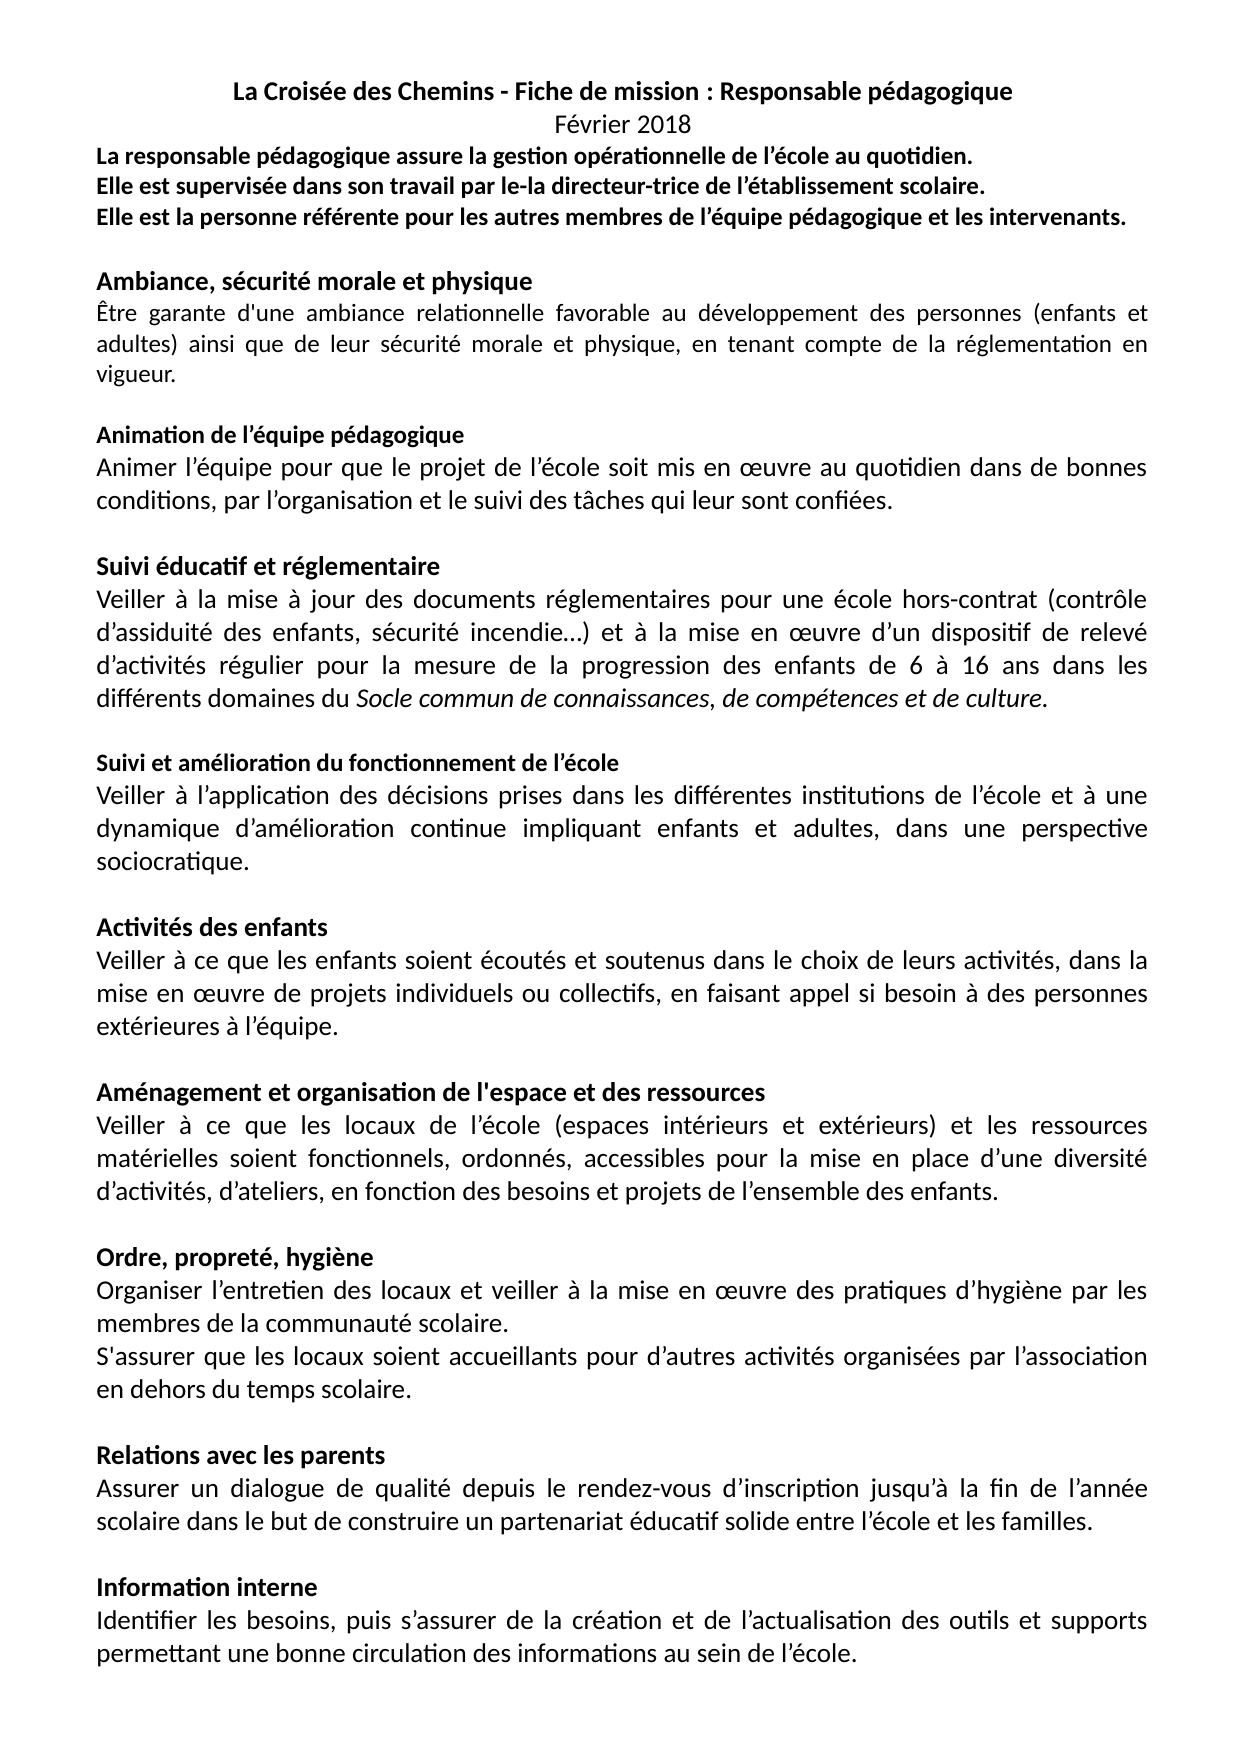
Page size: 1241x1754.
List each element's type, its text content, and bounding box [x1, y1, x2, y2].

text Février 2018 [96, 107, 1149, 140]
text Suivi éducatif et réglementaire [96, 549, 1149, 582]
text Veiller à ce que les locaux de l’école (espaces intérieurs et extérieurs) et les ressources matérielles soient fonctionnels, ordonnés, accessibles pour la mise en place d’une diversité d’activités, d’ateliers, en fonction des besoins et projets de l’ensemble des enfants. [96, 1108, 1149, 1207]
text Veiller à l’application des décisions prises dans les différentes institutions de l’école et à une dynamique d’amélioration continue impliquant enfants et adultes, dans une perspective sociocratique. [96, 778, 1149, 877]
text Organiser l’entretien des locaux et veiller à la mise en œuvre des pratiques d’hygiène par les membres de la communauté scolaire. [96, 1273, 1149, 1339]
text Assurer un dialogue de qualité depuis le rendez-vous d’inscription jusqu’à la fin de l’année scolaire dans le but de construire un partenariat éducatif solide entre l’école et les familles. [96, 1471, 1149, 1537]
text Ordre, propreté, hygiène [96, 1240, 1149, 1273]
text La responsable pédagogique assure la gestion opérationnelle de l’école au quotidien. [96, 140, 1149, 171]
text Ambiance, sécurité morale et physique [96, 264, 1149, 298]
text Veiller à la mise à jour des documents réglementaires pour une école hors-contrat (contrôle d’assiduité des enfants, sécurité incendie…) et à la mise en œuvre d’un dispositif de relevé d’activités régulier pour la mesure de la progression des enfants de 6 à 16 ans dans les différents domaines du Socle commun de connaissances, de compétences et de culture. [96, 582, 1149, 714]
text S'assurer que les locaux soient accueillants pour d’autres activités organisées par l’association en dehors du temps scolaire. [96, 1339, 1149, 1405]
text Relations avec les parents [96, 1438, 1149, 1471]
text Veiller à ce que les enfants soient écoutés et soutenus dans le choix de leurs activités, dans la mise en œuvre de projets individuels ou collectifs, en faisant appel si besoin à des personnes extérieures à l’équipe. [96, 943, 1149, 1042]
text Information interne [96, 1570, 1149, 1603]
text Elle est la personne référente pour les autres membres de l’équipe pédagogique et les intervenants. [96, 201, 1149, 232]
list Être garante d'une ambiance relationnelle favorable au développement des personnes (enfants et adultes) ainsi que de leur sécurité morale et physique, en tenant compte de la réglementation en vigueur. [96, 298, 1149, 389]
text La Croisée des Chemins - Fiche de mission : Responsable pédagogique [96, 74, 1149, 107]
text Aménagement et organisation de l'espace et des ressources [96, 1075, 1149, 1108]
subtitle Suivi et amélioration du fonctionnement de l’école [96, 747, 1149, 778]
text Activités des enfants [96, 910, 1149, 943]
text Identifier les besoins, puis s’assurer de la création et de l’actualisation des outils et supports permettant une bonne circulation des informations au sein de l’école. [96, 1603, 1149, 1669]
text Elle est supervisée dans son travail par le-la directeur-trice de l’établissement scolaire. [96, 171, 1149, 201]
subtitle Animation de l’équipe pédagogique [96, 420, 1149, 450]
text Animer l’équipe pour que le projet de l’école soit mis en œuvre au quotidien dans de bonnes conditions, par l’organisation et le suivi des tâches qui leur sont confiées. [96, 450, 1149, 516]
